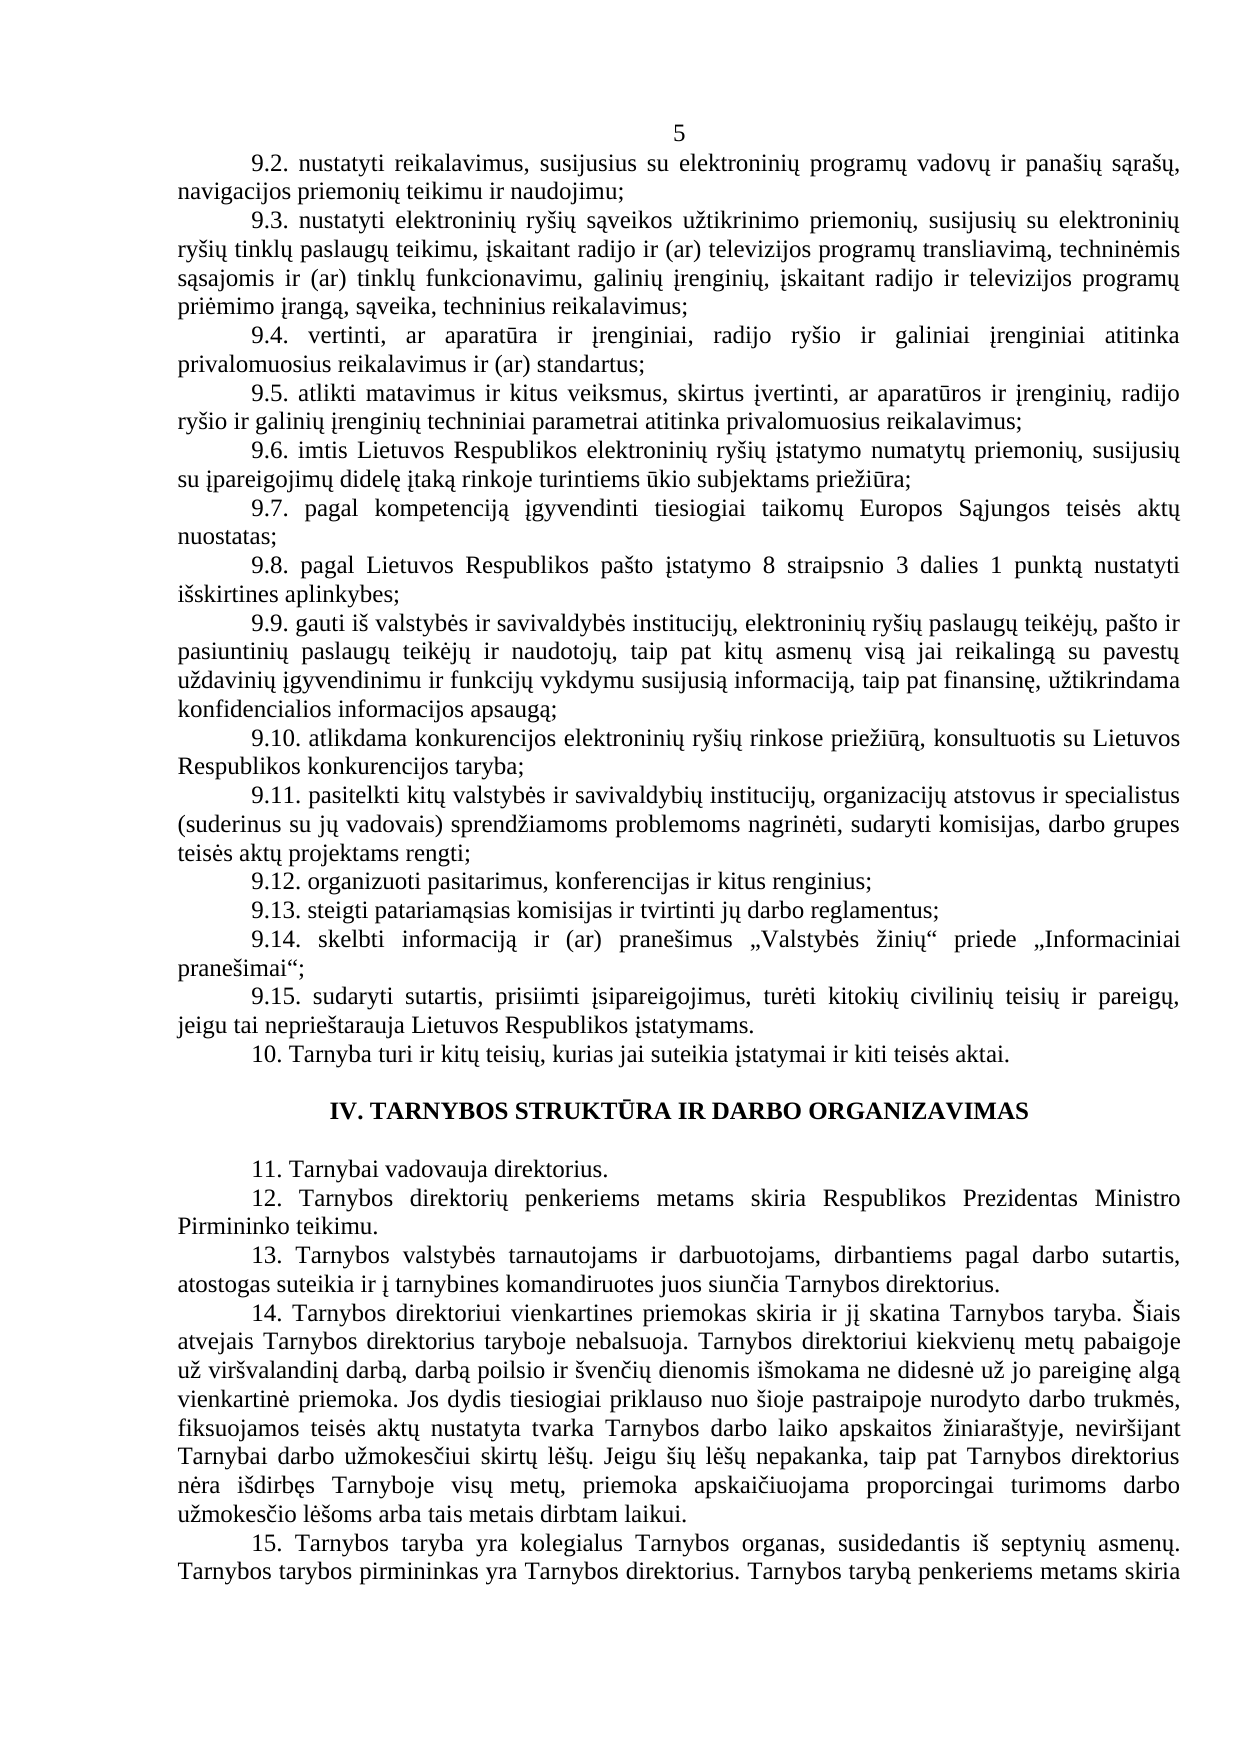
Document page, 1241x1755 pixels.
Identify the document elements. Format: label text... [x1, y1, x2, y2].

text 9.3. nustatyti elektroninių ryšių sąveikos užtikrinimo priemonių, susijusių su elektroninių ryšių tinklų paslaugų teikimu, įskaitant radijo ir (ar) televizijos programų transliavimą, techninėmis sąsajomis ir (ar) tinklų funkcionavimu, galinių įrenginių, įskaitant radijo ir televizijos programų priėmimo įrangą, sąveika, techninius reikalavimus; [177, 205, 1181, 320]
text 14. Tarnybos direktoriui vienkartines priemokas skiria ir jį skatina Tarnybos taryba. Šiais atvejais Tarnybos direktorius taryboje nebalsuoja. Tarnybos direktoriui kiekvienų metų pabaigoje už viršvalandinį darbą, darbą poilsio ir švenčių dienomis išmokama ne didesnė už jo pareiginę algą vienkartinė priemoka. Jos dydis tiesiogiai priklauso nuo šioje pastraipoje nurodyto darbo trukmės, fiksuojamos teisės aktų nustatyta tvarka Tarnybos darbo laiko apskaitos žiniaraštyje, neviršijant Tarnybai darbo užmokesčiui skirtų lėšų. Jeigu šių lėšų nepakanka, taip pat Tarnybos direktorius nėra išdirbęs Tarnyboje visų metų, priemoka apskaičiuojama proporcingai turimoms darbo užmokesčio lėšoms arba tais metais dirbtam laikui. [177, 1298, 1181, 1528]
text 9.11. pasitelkti kitų valstybės ir savivaldybių institucijų, organizacijų atstovus ir specialistus (suderinus su jų vadovais) sprendžiamoms problemoms nagrinėti, sudaryti komisijas, darbo grupes teisės aktų projektams rengti; [177, 780, 1181, 866]
text 9.9. gauti iš valstybės ir savivaldybės institucijų, elektroninių ryšių paslaugų teikėjų, pašto ir pasiuntinių paslaugų teikėjų ir naudotojų, taip pat kitų asmenų visą jai reikalingą su pavestų uždavinių įgyvendinimu ir funkcijų vykdymu susijusią informaciją, taip pat finansinę, užtikrindama konfidencialios informacijos apsaugą; [177, 608, 1181, 723]
text 15. Tarnybos taryba yra kolegialus Tarnybos organas, susidedantis iš septynių asmenų. Tarnybos tarybos pirmininkas yra Tarnybos direktorius. Tarnybos tarybą penkeriems metams skiria [177, 1528, 1181, 1585]
text 9.2. nustatyti reikalavimus, susijusius su elektroninių programų vadovų ir panašių sąrašų, navigacijos priemonių teikimu ir naudojimu; [177, 148, 1181, 205]
text 9.5. atlikti matavimus ir kitus veiksmus, skirtus įvertinti, ar aparatūros ir įrenginių, radijo ryšio ir galinių įrenginių techniniai parametrai atitinka privalomuosius reikalavimus; [177, 378, 1181, 435]
text 9.14. skelbti informaciją ir (ar) pranešimus „Valstybės žinių“ priede „Informaciniai pranešimai“; [177, 924, 1181, 981]
text 9.8. pagal Lietuvos Respublikos pašto įstatymo 8 straipsnio 3 dalies 1 punktą nustatyti išskirtines aplinkybes; [177, 550, 1181, 608]
text 9.15. sudaryti sutartis, prisiimti įsipareigojimus, turėti kitokių civilinių teisių ir pareigų, jeigu tai neprieštarauja Lietuvos Respublikos įstatymams. [177, 981, 1181, 1039]
text 9.10. atlikdama konkurencijos elektroninių ryšių rinkose priežiūrą, konsultuotis su Lietuvos Respublikos konkurencijos taryba; [177, 723, 1181, 780]
text 11. Tarnybai vadovauja direktorius. [177, 1154, 1181, 1183]
text 9.12. organizuoti pasitarimus, konferencijas ir kitus renginius; [177, 866, 1181, 895]
text 9.13. steigti patariamąsias komisijas ir tvirtinti jų darbo reglamentus; [177, 895, 1181, 924]
text IV. TARNYBOS STRUKTŪRA IR DARBO ORGANIZAVIMAS [177, 1096, 1181, 1125]
text 9.6. imtis Lietuvos Respublikos elektroninių ryšių įstatymo numatytų priemonių, susijusių su įpareigojimų didelę įtaką rinkoje turintiems ūkio subjektams priežiūra; [177, 435, 1181, 493]
text 13. Tarnybos valstybės tarnautojams ir darbuotojams, dirbantiems pagal darbo sutartis, atostogas suteikia ir į tarnybines komandiruotes juos siunčia Tarnybos direktorius. [177, 1240, 1181, 1298]
text 12. Tarnybos direktorių penkeriems metams skiria Respublikos Prezidentas Ministro Pirmininko teikimu. [177, 1183, 1181, 1240]
text 9.7. pagal kompetenciją įgyvendinti tiesiogiai taikomų Europos Sąjungos teisės aktų nuostatas; [177, 493, 1181, 550]
text 9.4. vertinti, ar aparatūra ir įrenginiai, radijo ryšio ir galiniai įrenginiai atitinka privalomuosius reikalavimus ir (ar) standartus; [177, 320, 1181, 378]
text 10. Tarnyba turi ir kitų teisių, kurias jai suteikia įstatymai ir kiti teisės aktai. [177, 1039, 1181, 1068]
